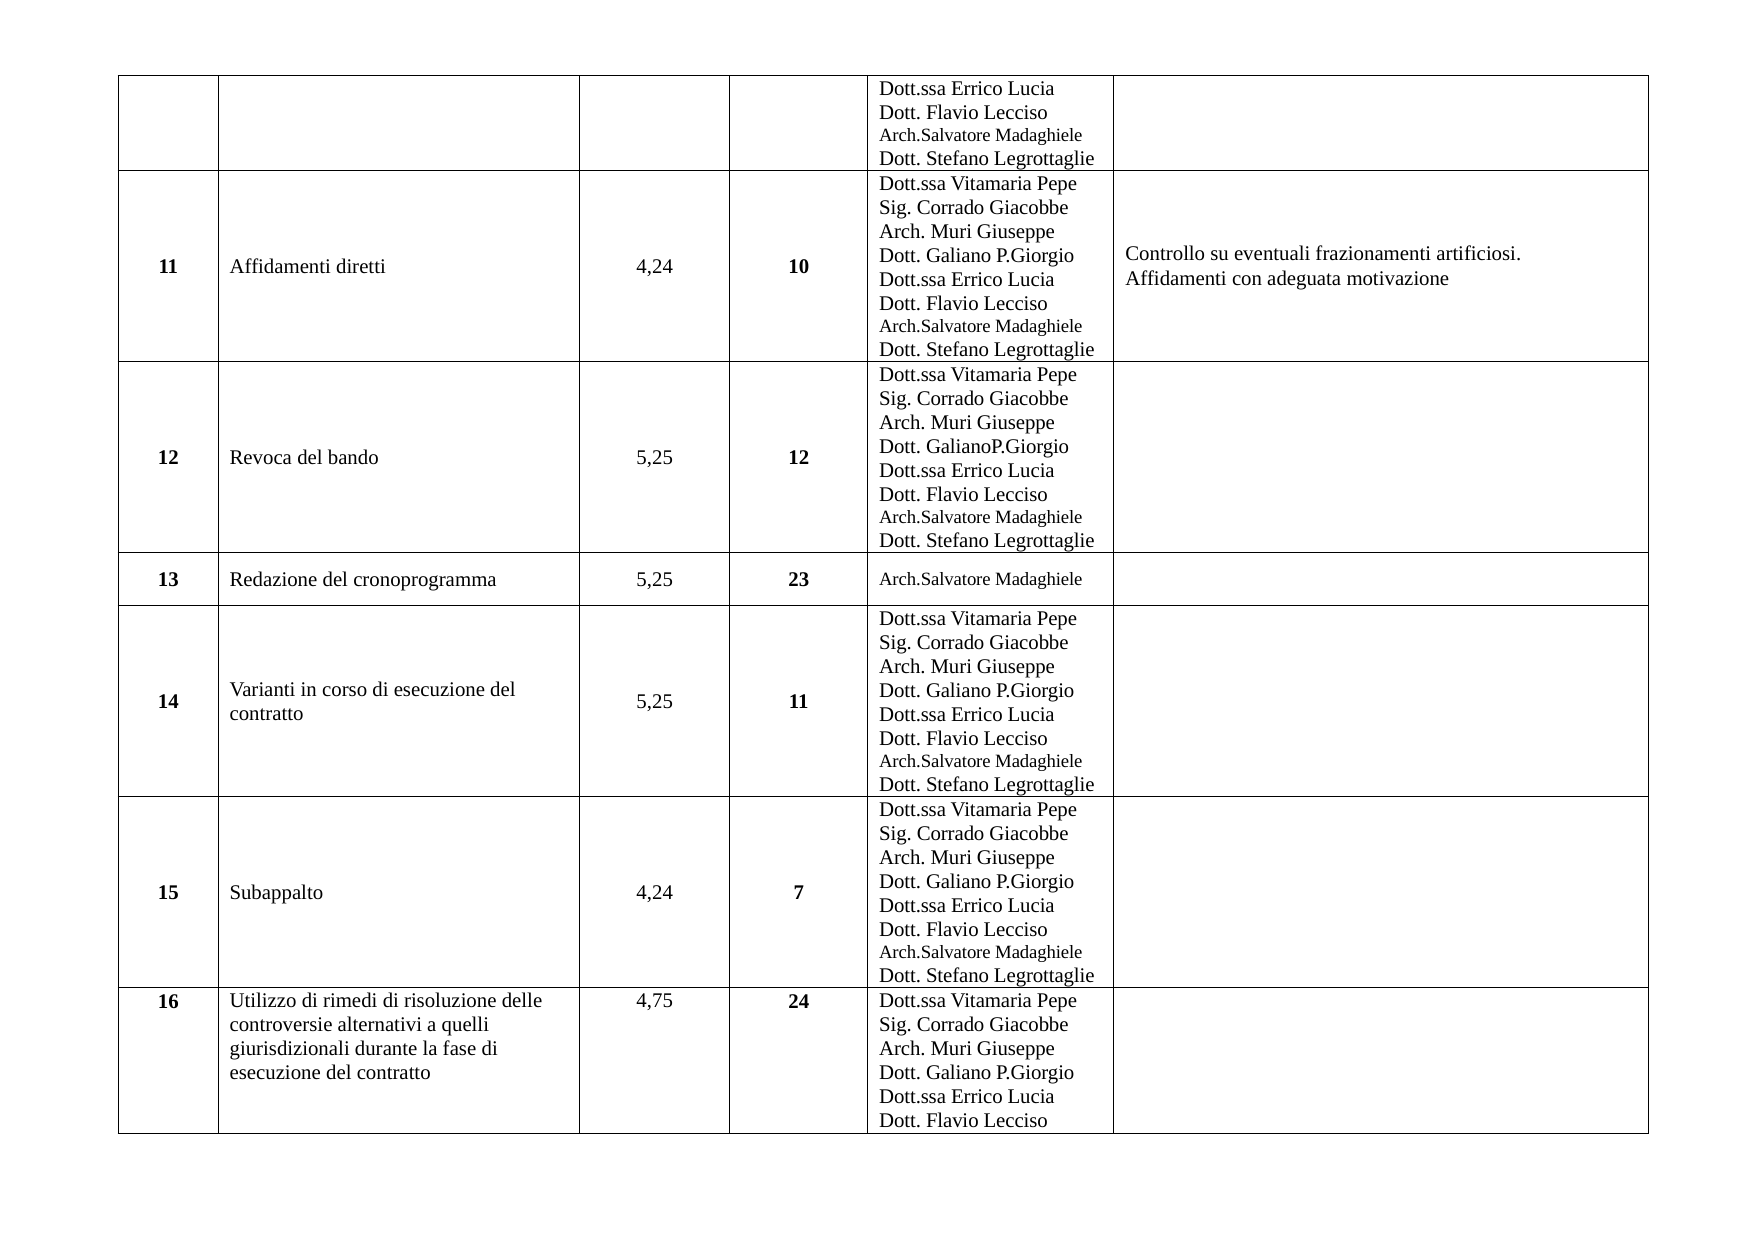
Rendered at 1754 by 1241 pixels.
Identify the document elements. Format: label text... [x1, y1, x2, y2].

table_cell [1114, 553, 1648, 605]
table_cell Dott.ssa Vitamaria Pepe Sig. Corrado Giacobbe Arch. Muri Giuseppe Dott. Galiano P.Giorgio Dott.ssa Errico Lucia Dott. Flavio Lecciso Arch.Salvatore Madaghiele Dott. Stefano Legrottaglie [868, 797, 1113, 987]
table_cell 10 [730, 171, 867, 361]
table_cell 23 [730, 553, 867, 605]
table_cell [730, 76, 867, 170]
table_cell Dott.ssa Vitamaria Pepe Sig. Corrado Giacobbe Arch. Muri Giuseppe Dott. GalianoP.Giorgio Dott.ssa Errico Lucia Dott. Flavio Lecciso Arch.Salvatore Madaghiele Dott. Stefano Legrottaglie [868, 362, 1113, 552]
table_cell 14 [119, 606, 218, 796]
table_cell Utilizzo di rimedi di risoluzione delle controversie alternativi a quelli giurisdizionali durante la fase di esecuzione del contratto [219, 988, 579, 1132]
table_cell 7 [730, 797, 867, 987]
table_cell Subappalto [219, 797, 579, 987]
table_cell [219, 76, 579, 170]
table_cell [580, 76, 729, 170]
table_cell 11 [119, 171, 218, 361]
table_cell Redazione del cronoprogramma [219, 553, 579, 605]
table_cell [1114, 76, 1648, 170]
table_cell 4,24 [580, 171, 729, 361]
table_cell 24 [730, 988, 867, 1132]
table_cell Arch.Salvatore Madaghiele [868, 553, 1113, 605]
table_cell 11 [730, 606, 867, 796]
table_cell 16 [119, 988, 218, 1132]
table_cell [1114, 797, 1648, 987]
table_cell 4,75 [580, 988, 729, 1132]
table_cell 12 [119, 362, 218, 552]
table_cell 5,25 [580, 553, 729, 605]
table_cell Dott.ssa Errico Lucia Dott. Flavio Lecciso Arch.Salvatore Madaghiele Dott. Stefano Legrottaglie [868, 76, 1113, 170]
table_cell [1114, 606, 1648, 796]
table_cell Controllo su eventuali frazionamenti artificiosi. Affidamenti con adeguata motivazione [1114, 171, 1648, 361]
table_cell Affidamenti diretti [219, 171, 579, 361]
table_cell 5,25 [580, 362, 729, 552]
table_cell Varianti in corso di esecuzione del contratto [219, 606, 579, 796]
table_cell Dott.ssa Vitamaria Pepe Sig. Corrado Giacobbe Arch. Muri Giuseppe Dott. Galiano P.Giorgio Dott.ssa Errico Lucia Dott. Flavio Lecciso Arch.Salvatore Madaghiele Dott. Stefano Legrottaglie [868, 171, 1113, 361]
table_cell 5,25 [580, 606, 729, 796]
table_cell [119, 76, 218, 170]
table_cell Dott.ssa Vitamaria Pepe Sig. Corrado Giacobbe Arch. Muri Giuseppe Dott. Galiano P.Giorgio Dott.ssa Errico Lucia Dott. Flavio Lecciso [868, 988, 1113, 1132]
table_cell [1114, 988, 1648, 1132]
table_cell 13 [119, 553, 218, 605]
table_cell Dott.ssa Vitamaria Pepe Sig. Corrado Giacobbe Arch. Muri Giuseppe Dott. Galiano P.Giorgio Dott.ssa Errico Lucia Dott. Flavio Lecciso Arch.Salvatore Madaghiele Dott. Stefano Legrottaglie [868, 606, 1113, 796]
table_cell 4,24 [580, 797, 729, 987]
table_cell 15 [119, 797, 218, 987]
table_cell Revoca del bando [219, 362, 579, 552]
table_cell 12 [730, 362, 867, 552]
table_cell [1114, 362, 1648, 552]
